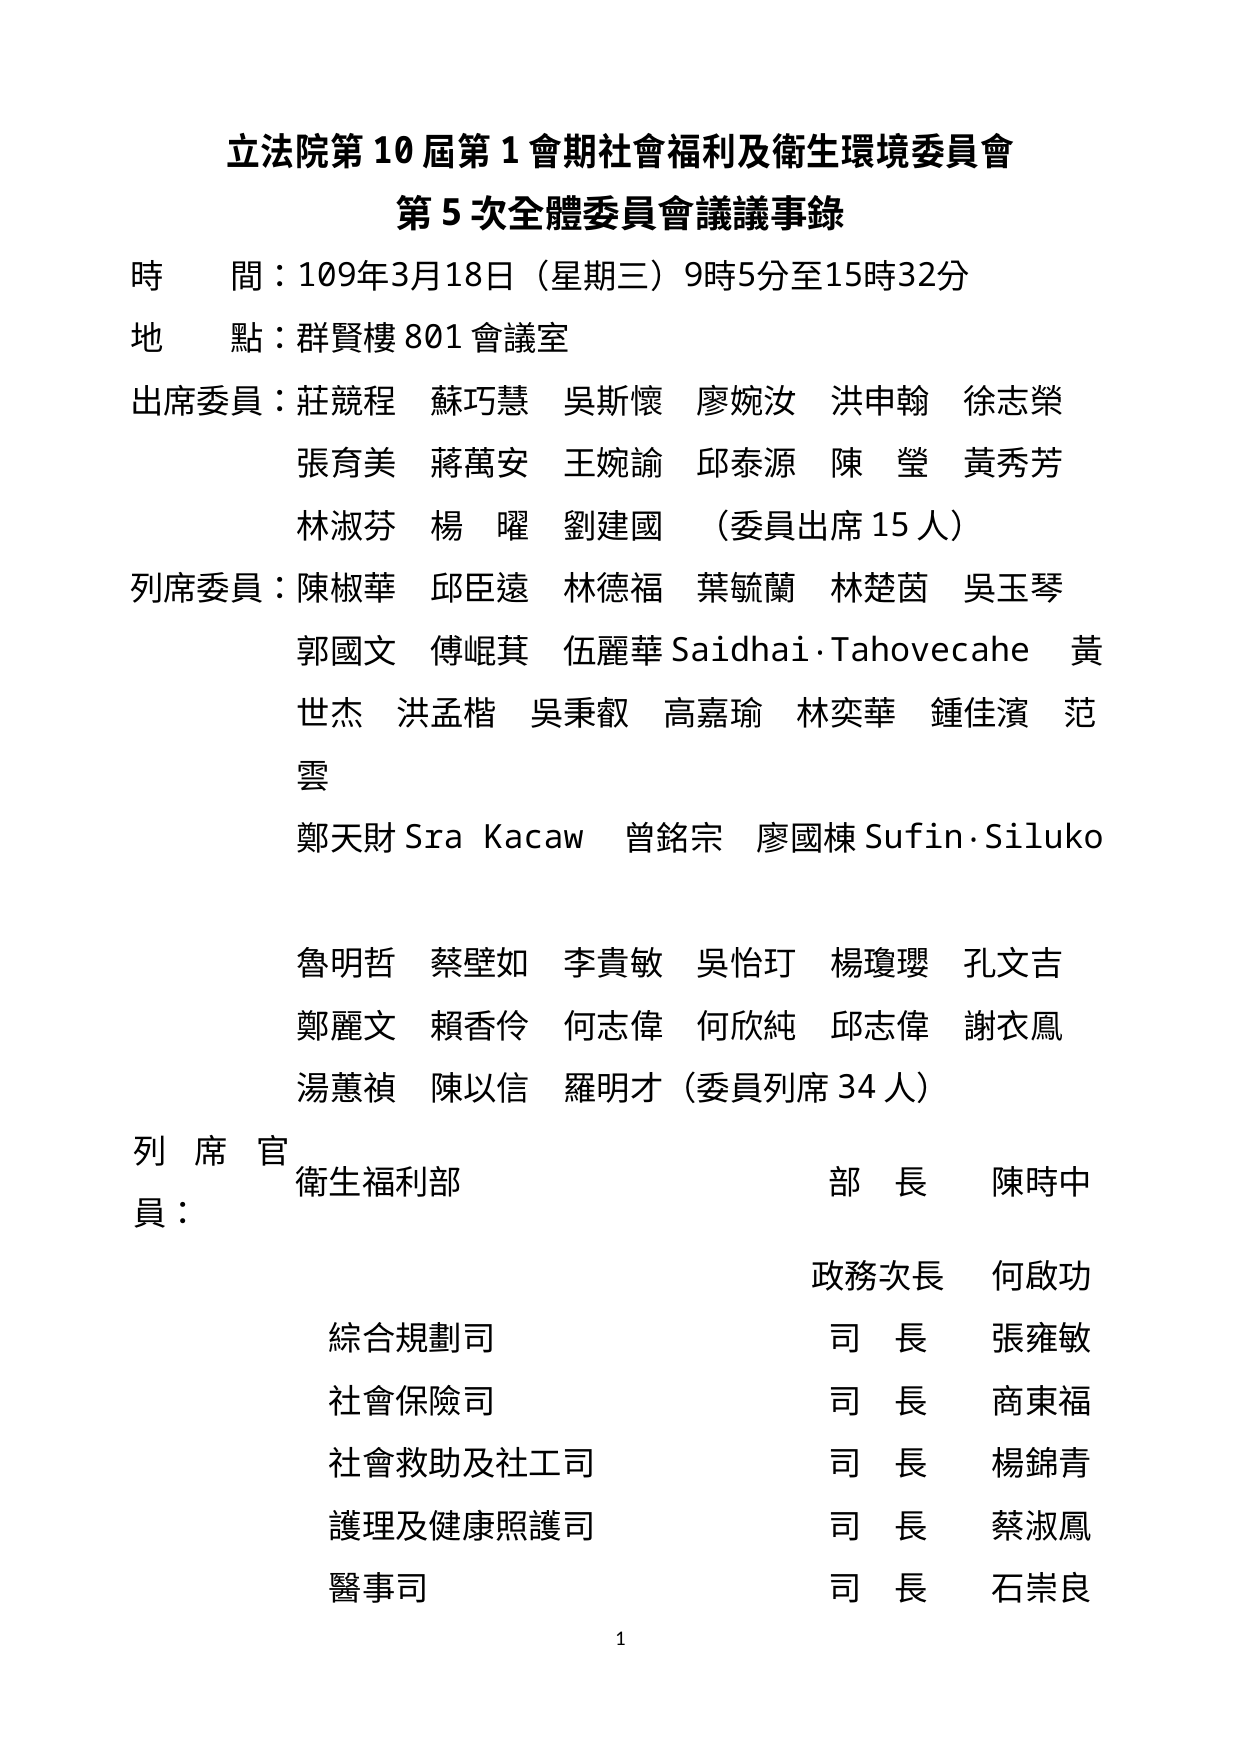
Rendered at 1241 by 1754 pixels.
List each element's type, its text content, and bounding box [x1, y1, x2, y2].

text 地 點：群賢樓801會議室 [130, 294, 1110, 357]
table_cell [130, 1357, 292, 1419]
table_header 部長 [794, 1107, 961, 1232]
table_header 陳時中 [961, 1107, 1110, 1232]
table_cell 綜合規劃司 [292, 1294, 794, 1357]
table_cell 護理及健康照護司 [292, 1482, 794, 1544]
table_cell [130, 1294, 292, 1357]
table_cell 醫事司 [292, 1544, 794, 1607]
table_cell [292, 1232, 794, 1294]
table_cell 政務次長 [794, 1232, 961, 1294]
table_cell 司長 [794, 1544, 961, 1607]
text 出席委員：莊競程 蘇巧慧 吳斯懷 廖婉汝 洪申翰 徐志榮 張育美 蔣萬安 王婉諭 邱泰源 陳 瑩 黃秀芳 林淑芬 楊 曜 劉建國 （委員出席15人） [130, 357, 1110, 544]
table_cell 商東福 [961, 1357, 1110, 1419]
table_cell 司長 [794, 1357, 961, 1419]
table_cell 司長 [794, 1482, 961, 1544]
table_cell 何啟功 [961, 1232, 1110, 1294]
table_cell 楊錦青 [961, 1419, 1110, 1482]
text 列席委員：陳椒華 邱臣遠 林德福 葉毓蘭 林楚茵 吳玉琴 郭國文 傅崐萁 伍麗華Saidhai‧Tahovecahe 黃世杰 洪孟楷 吳秉叡 高嘉瑜 林奕華 鍾佳濱 范 雲 鄭天財Sra Kacaw 曾銘宗 廖國棟Sufin‧Siluko 魯明哲 蔡壁如 李貴敏 吳怡玎 楊瓊瓔 孔文吉 鄭麗文 賴香伶 何志偉 何欣純 邱志偉 謝衣鳯 湯蕙禎 陳以信 羅明才（委員列席34人） [130, 544, 1110, 1107]
table_header 衛生福利部 [292, 1107, 794, 1232]
table_cell [130, 1482, 292, 1544]
table_cell 司長 [794, 1294, 961, 1357]
table_cell 蔡淑鳳 [961, 1482, 1110, 1544]
text 立法院第10屆第1會期社會福利及衛生環境委員會 [130, 107, 1110, 169]
table_cell 司長 [794, 1419, 961, 1482]
table_cell 石崇良 [961, 1544, 1110, 1607]
table_cell 張雍敏 [961, 1294, 1110, 1357]
text 第5次全體委員會議議事錄 [130, 169, 1110, 232]
table_cell [130, 1232, 292, 1294]
table_cell 社會保險司 [292, 1357, 794, 1419]
table_cell [130, 1419, 292, 1482]
table_cell 社會救助及社工司 [292, 1419, 794, 1482]
table_header 列席官員： [130, 1107, 292, 1232]
table_cell [130, 1544, 292, 1607]
text 時 間：109年3月18日（星期三）9時5分至15時32分 [130, 232, 1110, 294]
